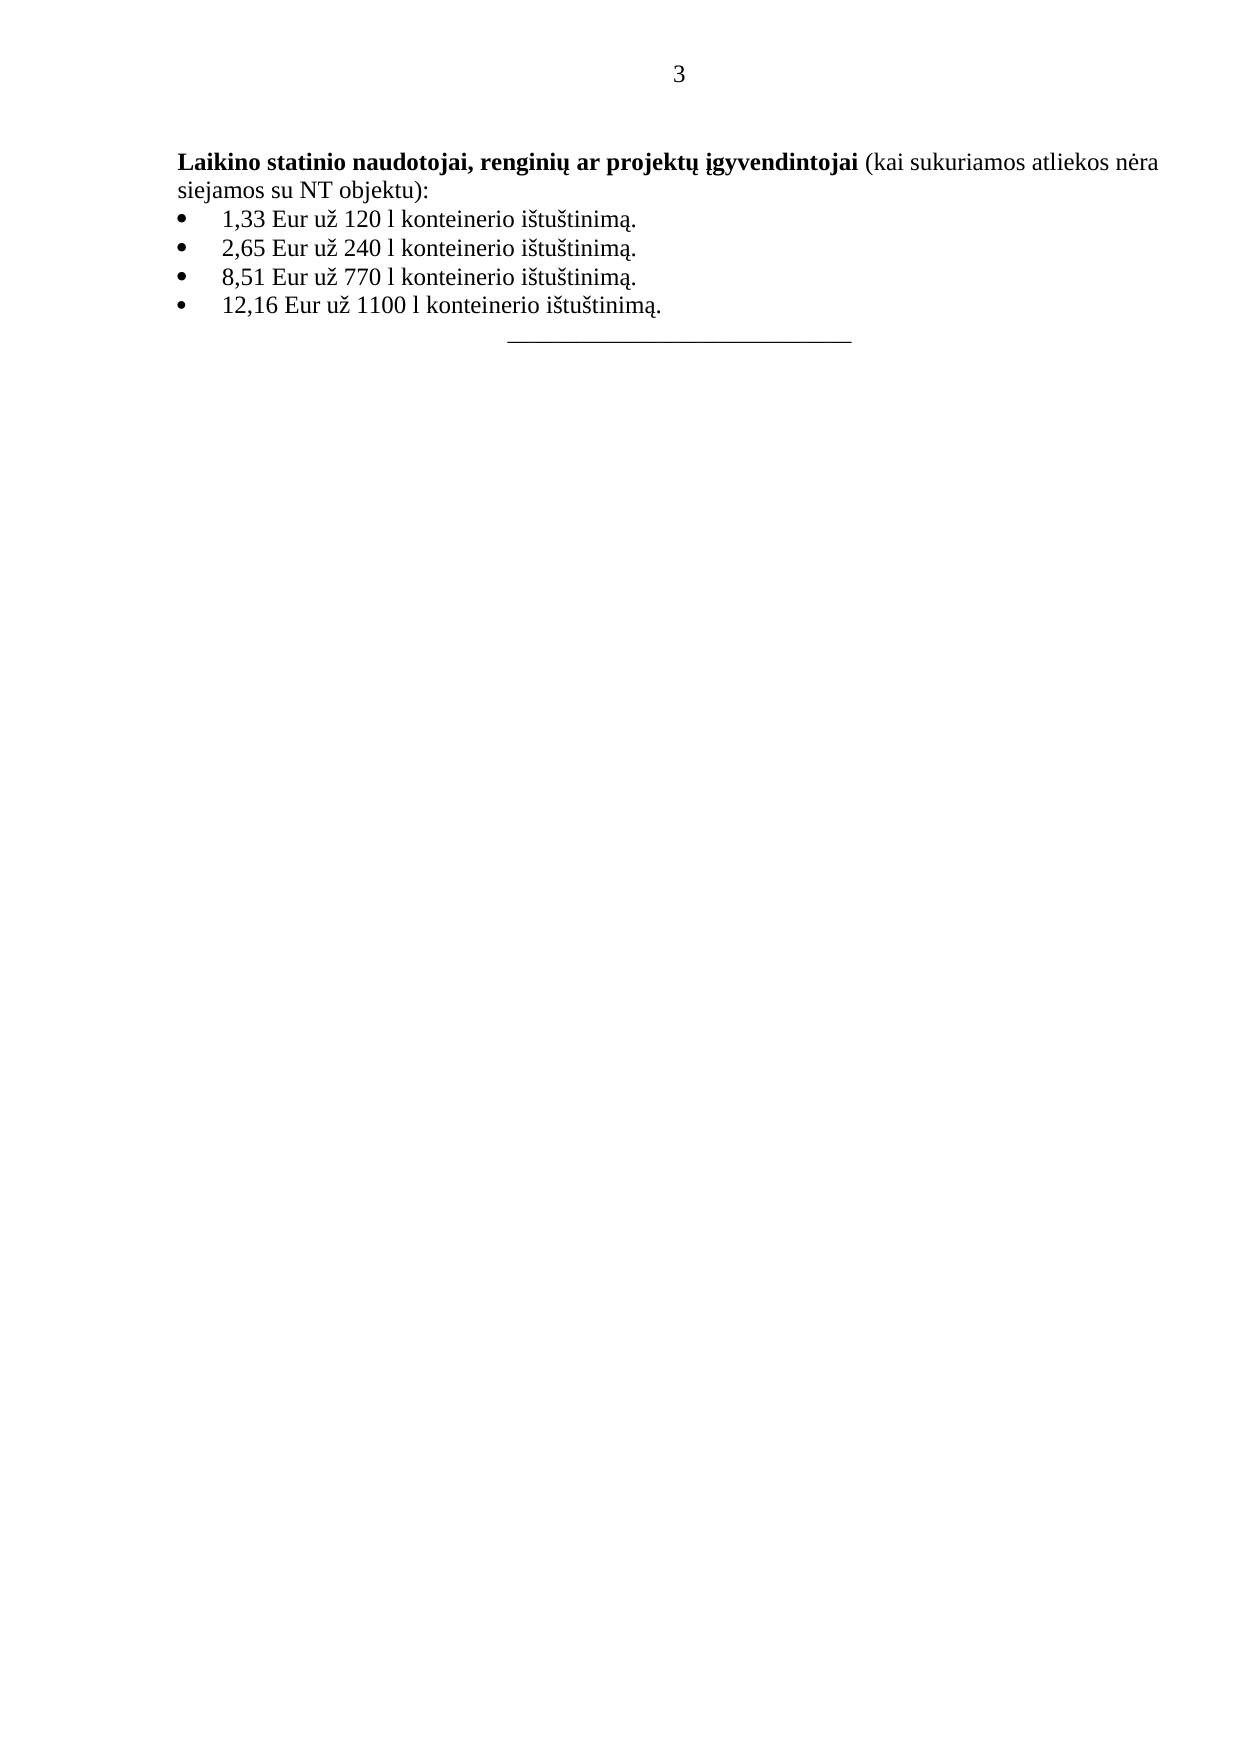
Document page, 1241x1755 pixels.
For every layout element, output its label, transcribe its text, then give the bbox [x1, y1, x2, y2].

text Laikino statinio naudotojai, renginių ar projektų įgyvendintojai (kai sukuriamos atliekos nėra siejamos su NT objektu): [177, 147, 1181, 204]
text ______________________________ [177, 319, 1181, 346]
text  2,65 Eur už 240 l konteinerio ištuštinimą. [177, 233, 1181, 262]
text  1,33 Eur už 120 l konteinerio ištuštinimą. [177, 204, 1181, 233]
text  8,51 Eur už 770 l konteinerio ištuštinimą. [177, 262, 1181, 291]
text  12,16 Eur už 1100 l konteinerio ištuštinimą. [177, 291, 1181, 319]
